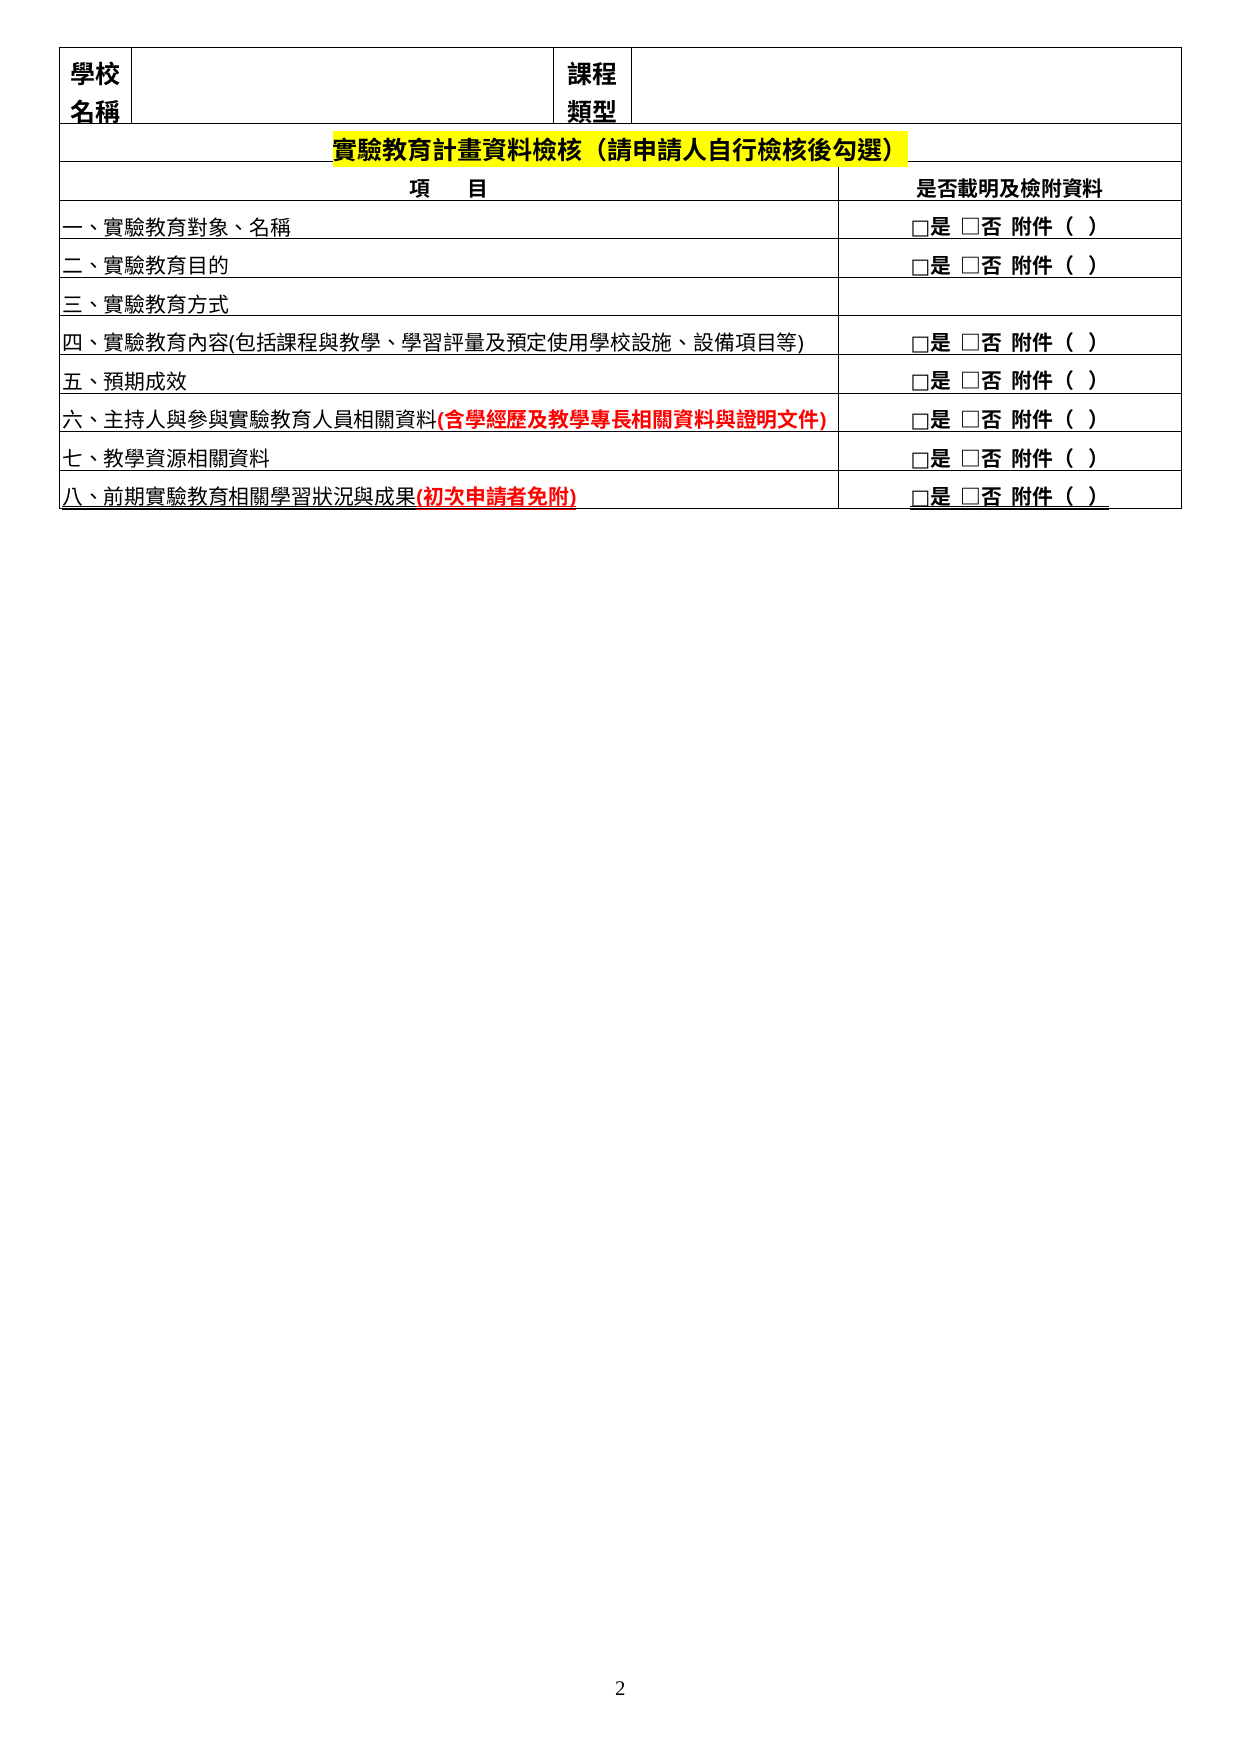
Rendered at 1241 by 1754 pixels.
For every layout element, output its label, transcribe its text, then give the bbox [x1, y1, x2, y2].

table_cell 五、預期成效 [60, 355, 838, 392]
table_cell 課程 類型 [554, 48, 631, 123]
table_cell □是 □否 附件（ ） [839, 394, 1181, 431]
table_cell □是 □否 附件（ ） [839, 239, 1181, 277]
table_cell [632, 48, 1181, 123]
table_cell 學校名稱 [60, 48, 131, 123]
table_cell 是否載明及檢附資料 [839, 162, 1181, 200]
table_cell 三、實驗教育方式 [60, 278, 838, 315]
table_cell [839, 278, 1181, 315]
table_cell □是 □否 附件（ ） [839, 201, 1181, 238]
table_cell 四、實驗教育內容(包括課程與教學、學習評量及預定使用學校設施、設備項目等) [60, 316, 838, 354]
table_cell [132, 48, 553, 123]
table_cell 六、主持人與參與實驗教育人員相關資料(含學經歷及教學專長相關資料與證明文件) [60, 394, 838, 431]
table_cell 二、實驗教育目的 [60, 239, 838, 277]
table_cell 七、教學資源相關資料 [60, 432, 838, 469]
table_cell □是 □否 附件（ ） [839, 316, 1181, 354]
table_cell □是 □否 附件（ ） [839, 355, 1181, 392]
table_cell 八、前期實驗教育相關學習狀況與成果(初次申請者免附) [60, 471, 838, 508]
table_cell □是 □否 附件（ ） [839, 432, 1181, 469]
table_cell 實驗教育計畫資料檢核（請申請人自行檢核後勾選） [60, 124, 1181, 161]
table_cell 項 目 [60, 162, 838, 200]
table_cell □是 □否 附件（ ） [839, 471, 1181, 508]
table_cell 一、實驗教育對象、名稱 [60, 201, 838, 238]
